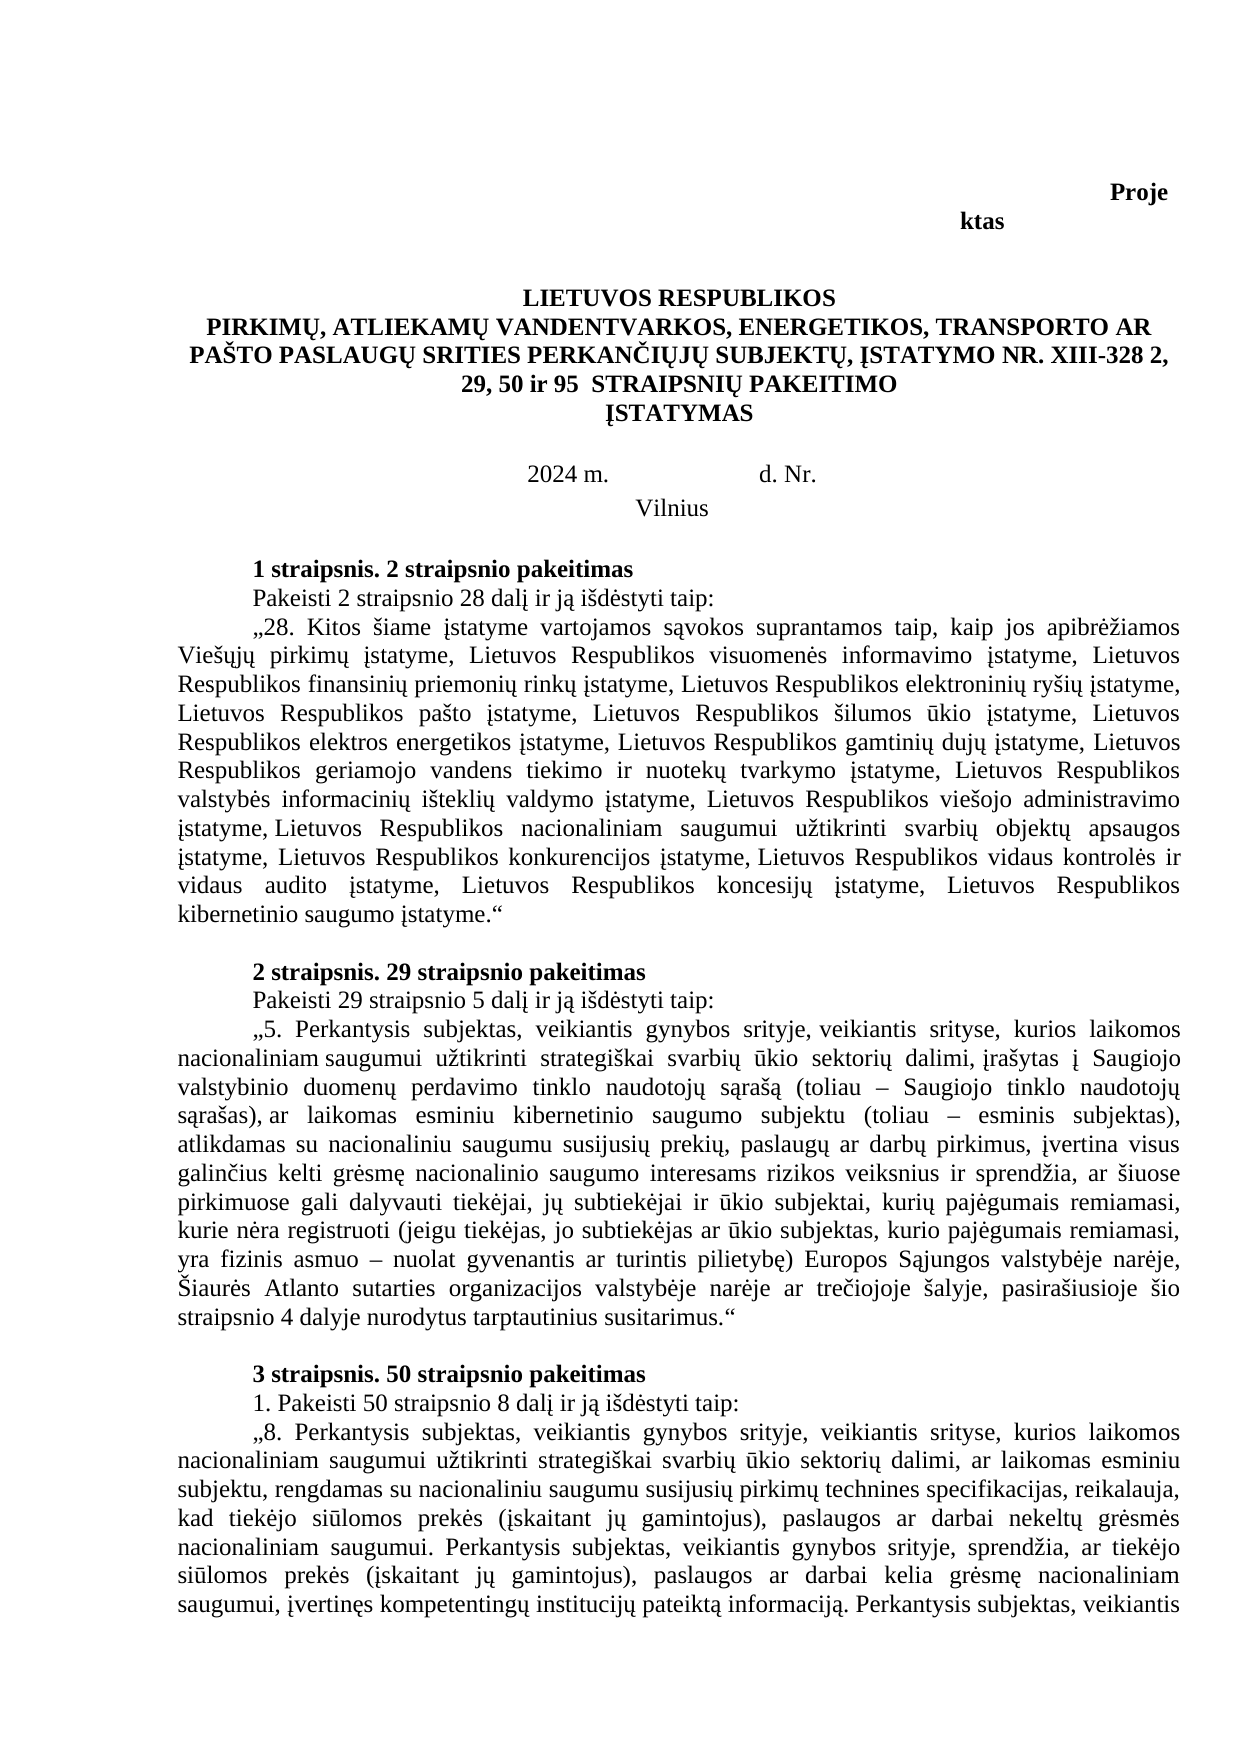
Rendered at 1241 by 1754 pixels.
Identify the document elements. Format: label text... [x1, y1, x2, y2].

text 3 straipsnis. 50 straipsnio pakeitimas [177, 1359, 1181, 1388]
text „28. Kitos šiame įstatyme vartojamos sąvokos suprantamos taip, kaip jos apibrėžiamos Viešųjų pirkimų įstatyme, Lietuvos Respublikos visuomenės informavimo įstatyme, Lietuvos Respublikos finansinių priemonių rinkų įstatyme, Lietuvos Respublikos elektroninių ryšių įstatyme, Lietuvos Respublikos pašto įstatyme, Lietuvos Respublikos šilumos ūkio įstatyme, Lietuvos Respublikos elektros energetikos įstatyme, Lietuvos Respublikos gamtinių dujų įstatyme, Lietuvos Respublikos geriamojo vandens tiekimo ir nuotekų tvarkymo įstatyme, Lietuvos Respublikos valstybės informacinių išteklių valdymo įstatyme, Lietuvos Respublikos viešojo administravimo įstatyme, Lietuvos Respublikos nacionaliniam saugumui užtikrinti svarbių objektų apsaugos įstatyme, Lietuvos Respublikos konkurencijos įstatyme, Lietuvos Respublikos vidaus kontrolės ir vidaus audito įstatyme, Lietuvos Respublikos koncesijų įstatyme, Lietuvos Respublikos kibernetinio saugumo įstatyme.“ [177, 612, 1181, 928]
text 2024 m. d. Nr. [177, 459, 1167, 488]
text 1 straipsnis. 2 straipsnio pakeitimas [177, 554, 1181, 583]
text ĮSTATYMAS [177, 398, 1181, 427]
text 1. Pakeisti 50 straipsnio 8 dalį ir ją išdėstyti taip: [177, 1388, 1181, 1417]
text Projektas [960, 177, 1181, 235]
text Pakeisti 29 straipsnio 5 dalį ir ją išdėstyti taip: [177, 986, 1181, 1014]
text Pakeisti 2 straipsnio 28 dalį ir ją išdėstyti taip: [177, 583, 1181, 612]
text 2 straipsnis. 29 straipsnio pakeitimas [177, 957, 1181, 986]
text „8. Perkantysis subjektas, veikiantis gynybos srityje, veikiantis srityse, kurios laikomos nacionaliniam saugumui užtikrinti strategiškai svarbių ūkio sektorių dalimi, ar laikomas esminiu subjektu, rengdamas su nacionaliniu saugumu susijusių pirkimų technines specifikacijas, reikalauja, kad tiekėjo siūlomos prekės (įskaitant jų gamintojus), paslaugos ar darbai nekeltų grėsmės nacionaliniam saugumui. Perkantysis subjektas, veikiantis gynybos srityje, sprendžia, ar tiekėjo siūlomos prekės (įskaitant jų gamintojus), paslaugos ar darbai kelia grėsmę nacionaliniam saugumui, įvertinęs kompetentingų institucijų pateiktą informaciją. Perkantysis subjektas, veikiantis [177, 1417, 1181, 1618]
text Vilnius [177, 493, 1167, 521]
text „5. Perkantysis subjektas, veikiantis gynybos srityje, veikiantis srityse, kurios laikomos nacionaliniam saugumui užtikrinti strategiškai svarbių ūkio sektorių dalimi, įrašytas į Saugiojo valstybinio duomenų perdavimo tinklo naudotojų sąrašą (toliau – Saugiojo tinklo naudotojų sąrašas), ar laikomas esminiu kibernetinio saugumo subjektu (toliau – esminis subjektas), atlikdamas su nacionaliniu saugumu susijusių prekių, paslaugų ar darbų pirkimus, įvertina visus galinčius kelti grėsmę nacionalinio saugumo interesams rizikos veiksnius ir sprendžia, ar šiuose pirkimuose gali dalyvauti tiekėjai, jų subtiekėjai ir ūkio subjektai, kurių pajėgumais remiamasi, kurie nėra registruoti (jeigu tiekėjas, jo subtiekėjas ar ūkio subjektas, kurio pajėgumais remiamasi, yra fizinis asmuo – nuolat gyvenantis ar turintis pilietybę) Europos Sąjungos valstybėje narėje, Šiaurės Atlanto sutarties organizacijos valstybėje narėje ar trečiojoje šalyje, pasirašiusioje šio straipsnio 4 dalyje nurodytus tarptautinius susitarimus.“ [177, 1014, 1181, 1331]
text LIETUVOS RESPUBLIKOS [177, 283, 1181, 312]
text PIRKIMŲ, ATLIEKAMŲ VANDENTVARKOS, ENERGETIKOS, TRANSPORTO AR PAŠTO PASLAUGŲ SRITIES PERKANČIŲJŲ SUBJEKTŲ, ĮSTATYMO NR. XIII-328 2, 29, 50 ir 95 STRAIPSNIŲ PAKEITIMO [177, 312, 1181, 398]
